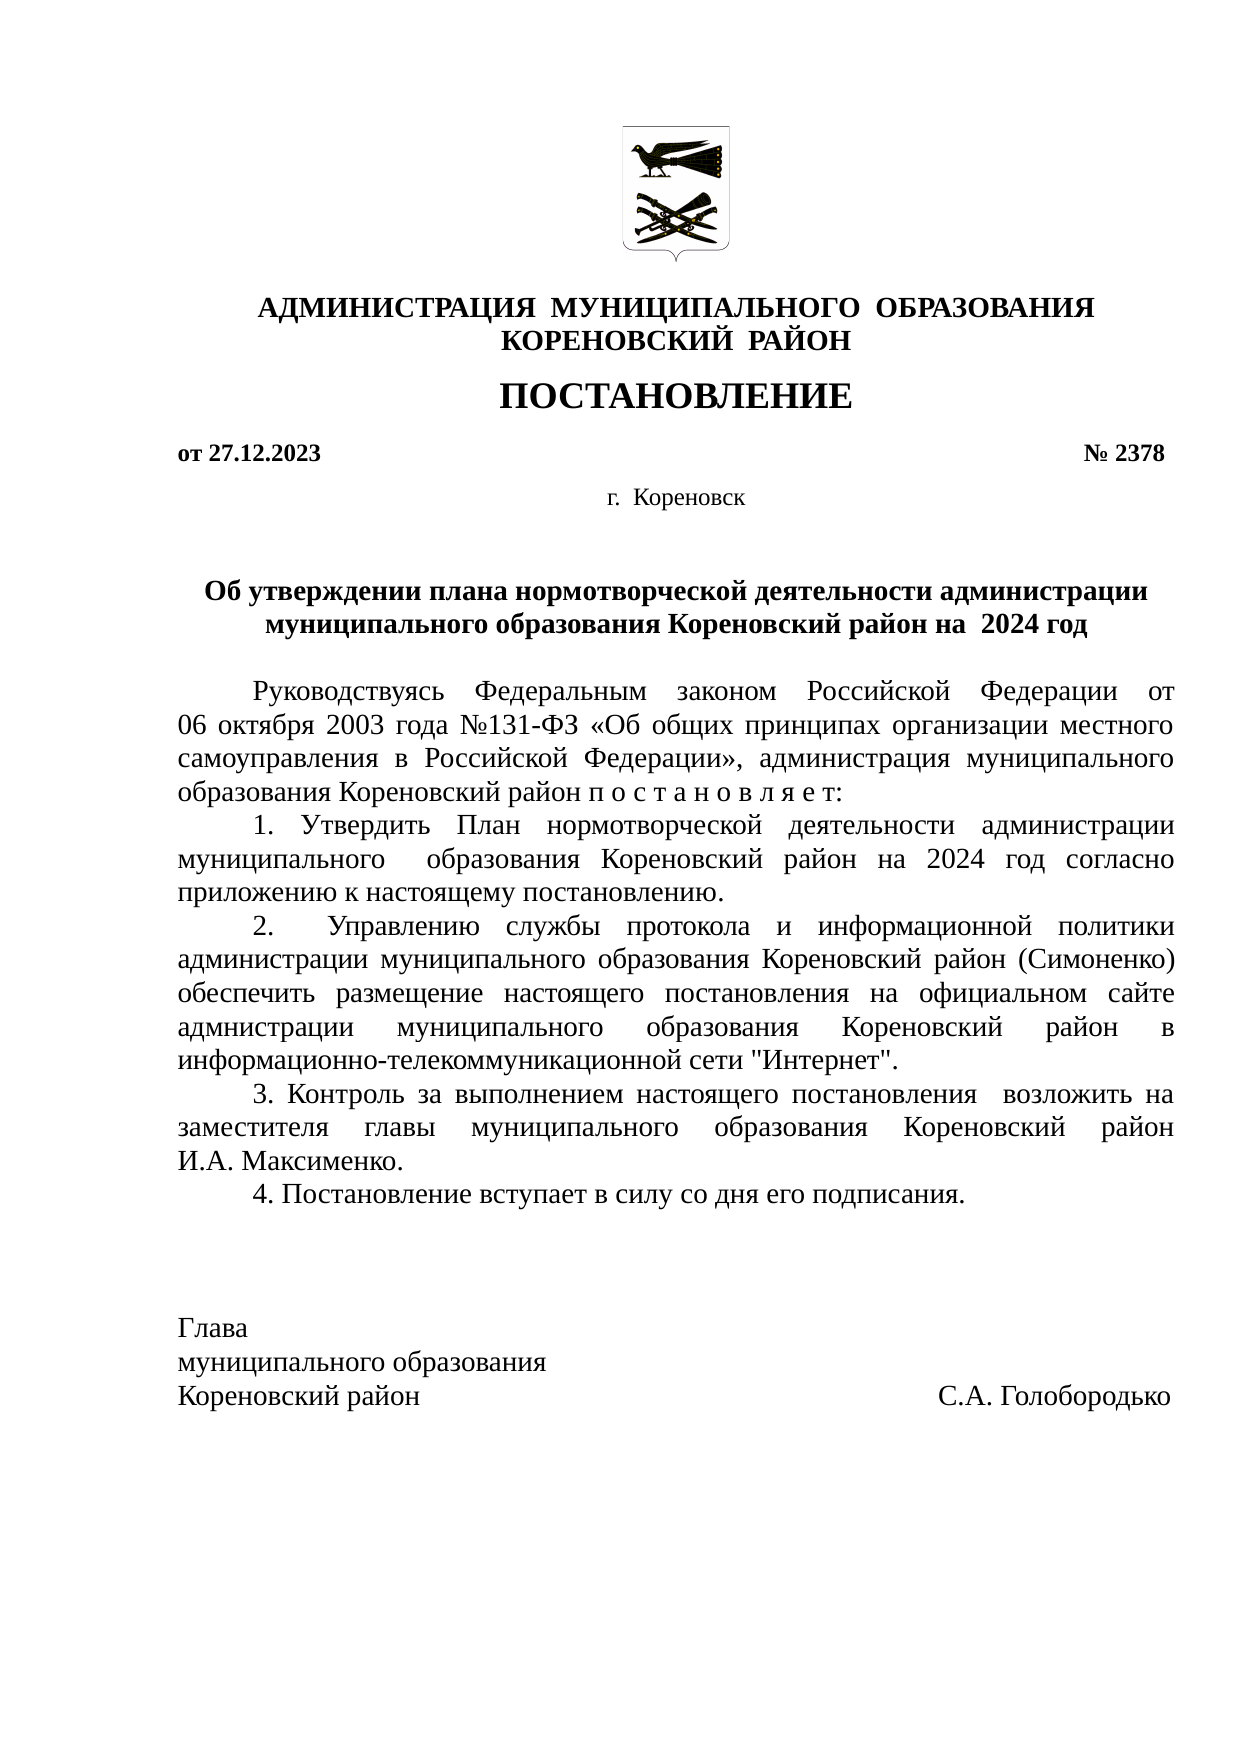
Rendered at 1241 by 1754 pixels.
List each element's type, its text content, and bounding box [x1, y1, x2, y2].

text от 27.12.2023 № 2378 [177, 438, 1175, 467]
text 1. Утвердить План нормотворческой деятельности администрации муниципального образования Кореновский район на 2024 год согласно приложению к настоящему постановлению. [177, 807, 1175, 908]
subtitle АДМИНИСТРАЦИЯ МУНИЦИПАЛЬНОГО ОБРАЗОВАНИЯ [177, 290, 1175, 323]
text муниципального образования [177, 1344, 1175, 1378]
text Об утверждении плана нормотворческой деятельности администрации муниципального образования Кореновский район на 2024 год [177, 573, 1175, 640]
text 3. Контроль за выполнением настоящего постановления возложить на заместителя главы муниципального образования Кореновский район И.А. Максименко. [177, 1076, 1175, 1176]
subtitle ПОСТАНОВЛЕНИЕ [177, 374, 1175, 417]
text Руководствуясь Федеральным законом Российской Федерации от 06 октября 2003 года №131-ФЗ «Об общих принципах организации местного самоуправления в Российской Федерации», администрация муниципального образования Кореновский район п о с т а н о в л я е т: [177, 673, 1175, 807]
picture [622, 126, 730, 262]
text г. Кореновск [177, 482, 1175, 510]
text 2. Управлению службы протокола и информационной политики администрации муниципального образования Кореновский район (Симоненко) обеспечить размещение настоящего постановления на официальном сайте адмнистрации муниципального образования Кореновский район в информационно-телекоммуникационной сети "Интернет". [177, 908, 1175, 1076]
text 4. Постановление вступает в силу со дня его подписания. [177, 1176, 1175, 1210]
text Кореновский район С.А. Голобородько [177, 1378, 1175, 1411]
text Глава [177, 1311, 1175, 1344]
subtitle КОРЕНОВСКИЙ РАЙОН [177, 323, 1175, 357]
